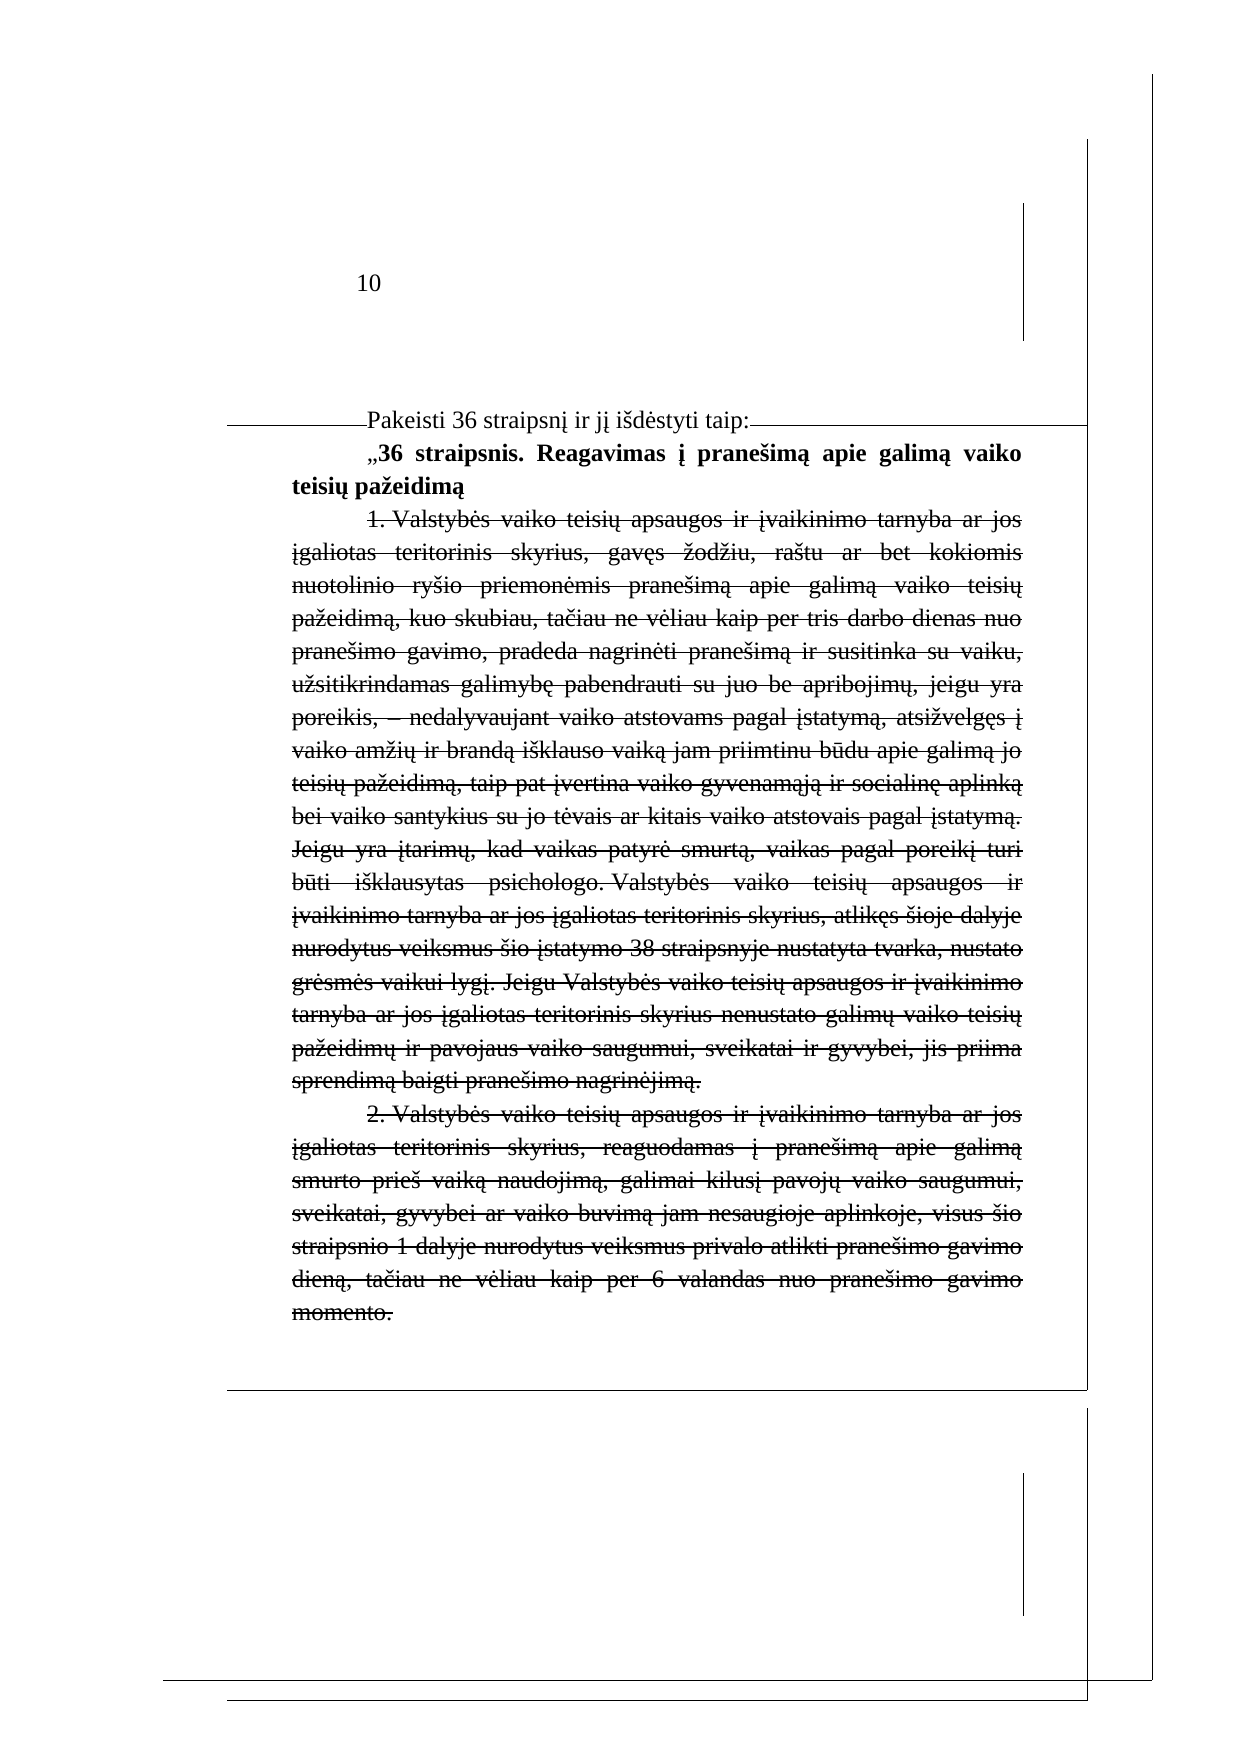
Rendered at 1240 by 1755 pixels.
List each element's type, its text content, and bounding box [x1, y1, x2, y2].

text 1. Valstybės vaiko teisių apsaugos ir įvaikinimo tarnyba ar jos įgaliotas teritorinis skyrius, gavęs žodžiu, raštu ar bet kokiomis nuotolinio ryšio priemonėmis pranešimą apie galimą vaiko teisių pažeidimą, kuo skubiau, tačiau ne vėliau kaip per tris darbo dienas nuo pranešimo gavimo, pradeda nagrinėti pranešimą ir susitinka su vaiku, užsitikrindamas galimybę pabendrauti su juo be apribojimų, jeigu yra poreikis, – nedalyvaujant vaiko atstovams pagal įstatymą, atsižvelgęs į vaiko amžių ir brandą išklauso vaiką jam priimtinu būdu apie galimą jo teisių pažeidimą, taip pat įvertina vaiko gyvenamąją ir socialinę aplinką bei vaiko santykius su jo tėvais ar kitais vaiko atstovais pagal įstatymą. Jeigu yra įtarimų, kad vaikas patyrė smurtą, vaikas pagal poreikį turi būti išklausytas psichologo. Valstybės vaiko teisių apsaugos ir įvaikinimo tarnyba ar jos įgaliotas teritorinis skyrius, atlikęs šioje dalyje nurodytus veiksmus šio įstatymo 38 straipsnyje nustatyta tvarka, nustato grėsmės vaikui lygį. Jeigu Valstybės vaiko teisių apsaugos ir įvaikinimo tarnyba ar jos įgaliotas teritorinis skyrius nenustato galimų vaiko teisių pažeidimų ir pavojaus vaiko saugumui, sveikatai ir gyvybei, jis priima sprendimą baigti pranešimo nagrinėjimą. [227, 440, 1087, 1034]
text 2. Valstybės vaiko teisių apsaugos ir įvaikinimo tarnyba ar jos įgaliotas teritorinis skyrius, reaguodamas į pranešimą apie galimą smurto prieš vaiką naudojimą, galimai kilusį pavojų vaiko saugumui, sveikatai, gyvybei ar vaiko buvimą jam nesaugioje aplinkoje, visus šio straipsnio 1 dalyje nurodytus veiksmus privalo atlikti pranešimo gavimo dieną, tačiau ne vėliau kaip per 6 valandas nuo pranešimo gavimo momento. [227, 1034, 1087, 1390]
text Pakeisti 36 straipsnį ir jį išdėstyti taip: [227, 341, 1087, 374]
text „36 straipsnis. Reagavimas į pranešimą apie galimą vaiko teisių pažeidimą [227, 374, 1087, 440]
